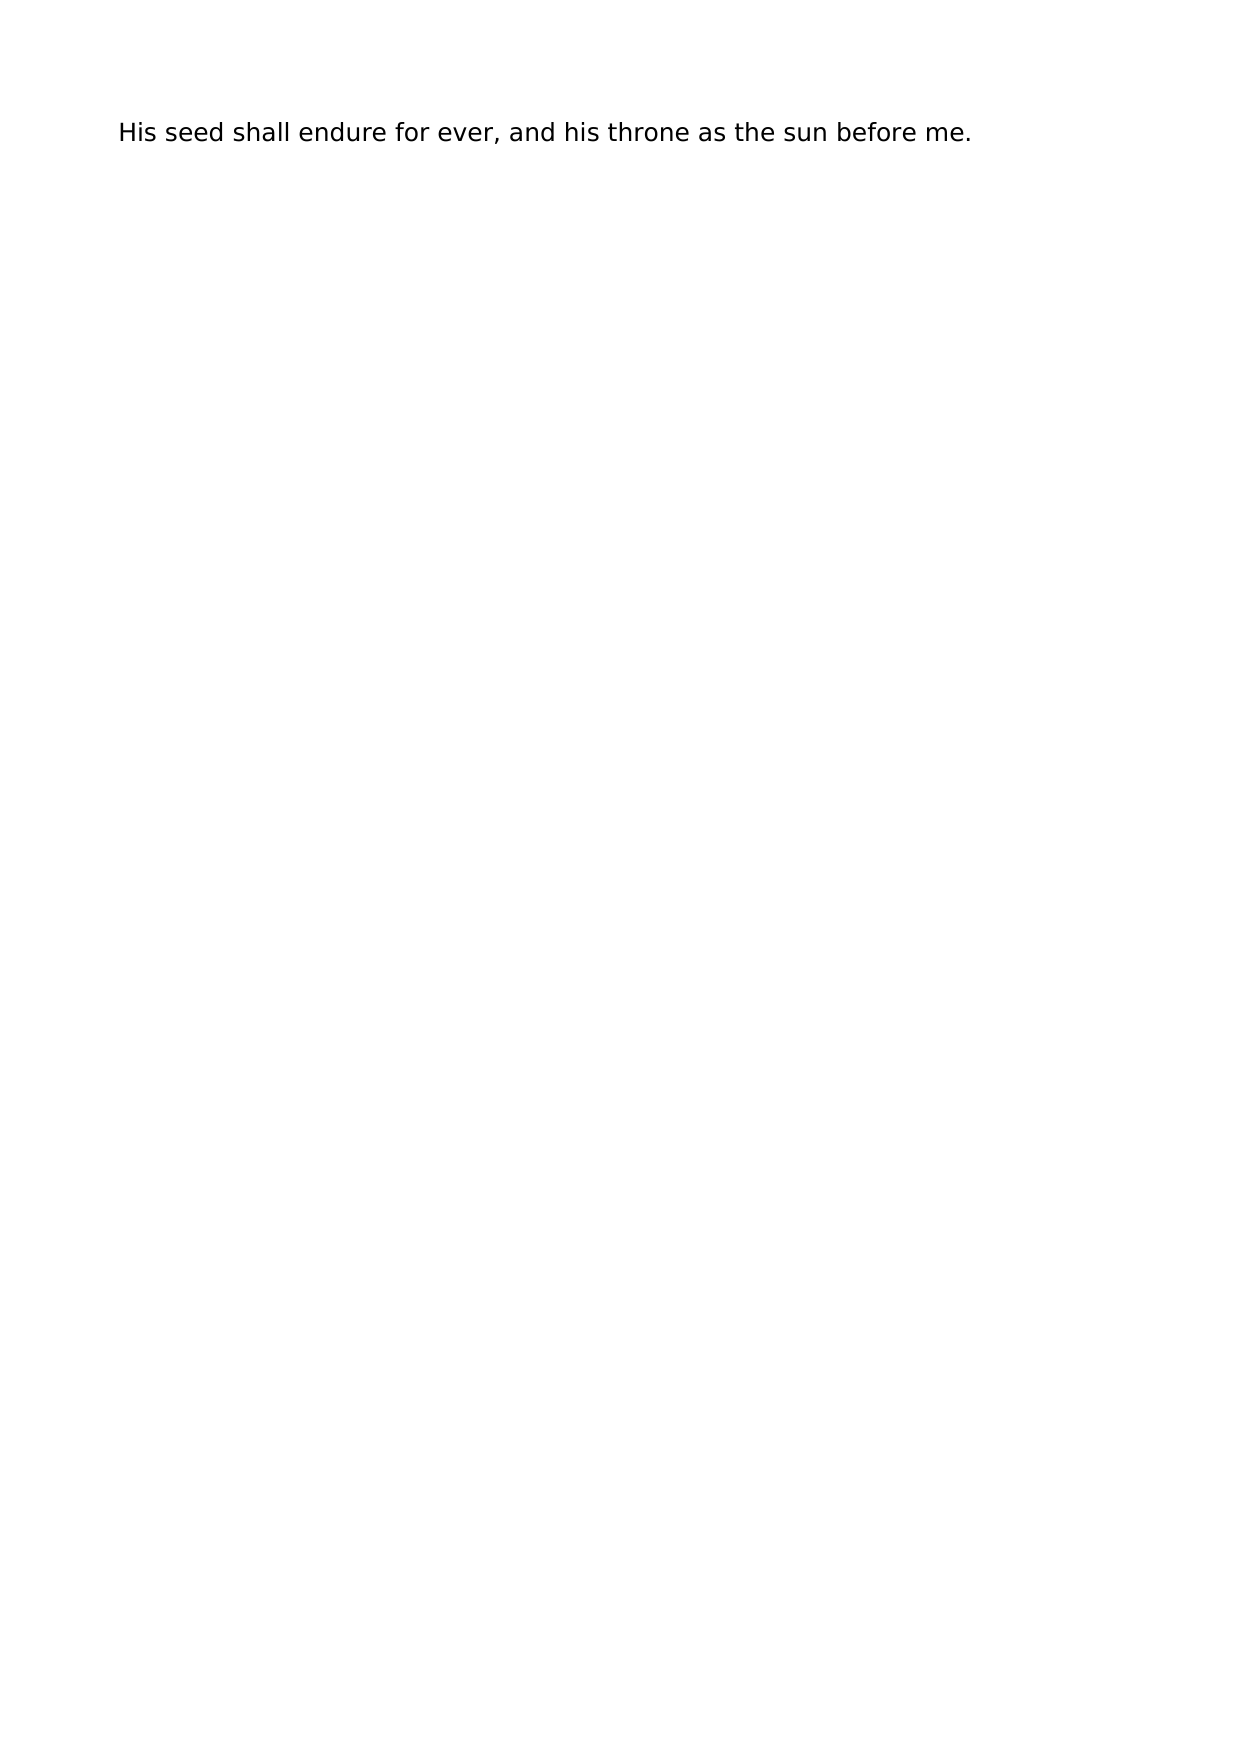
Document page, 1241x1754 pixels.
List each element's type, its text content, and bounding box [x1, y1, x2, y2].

text His seed shall endure for ever, and his throne as the sun before me. [118, 118, 1122, 147]
